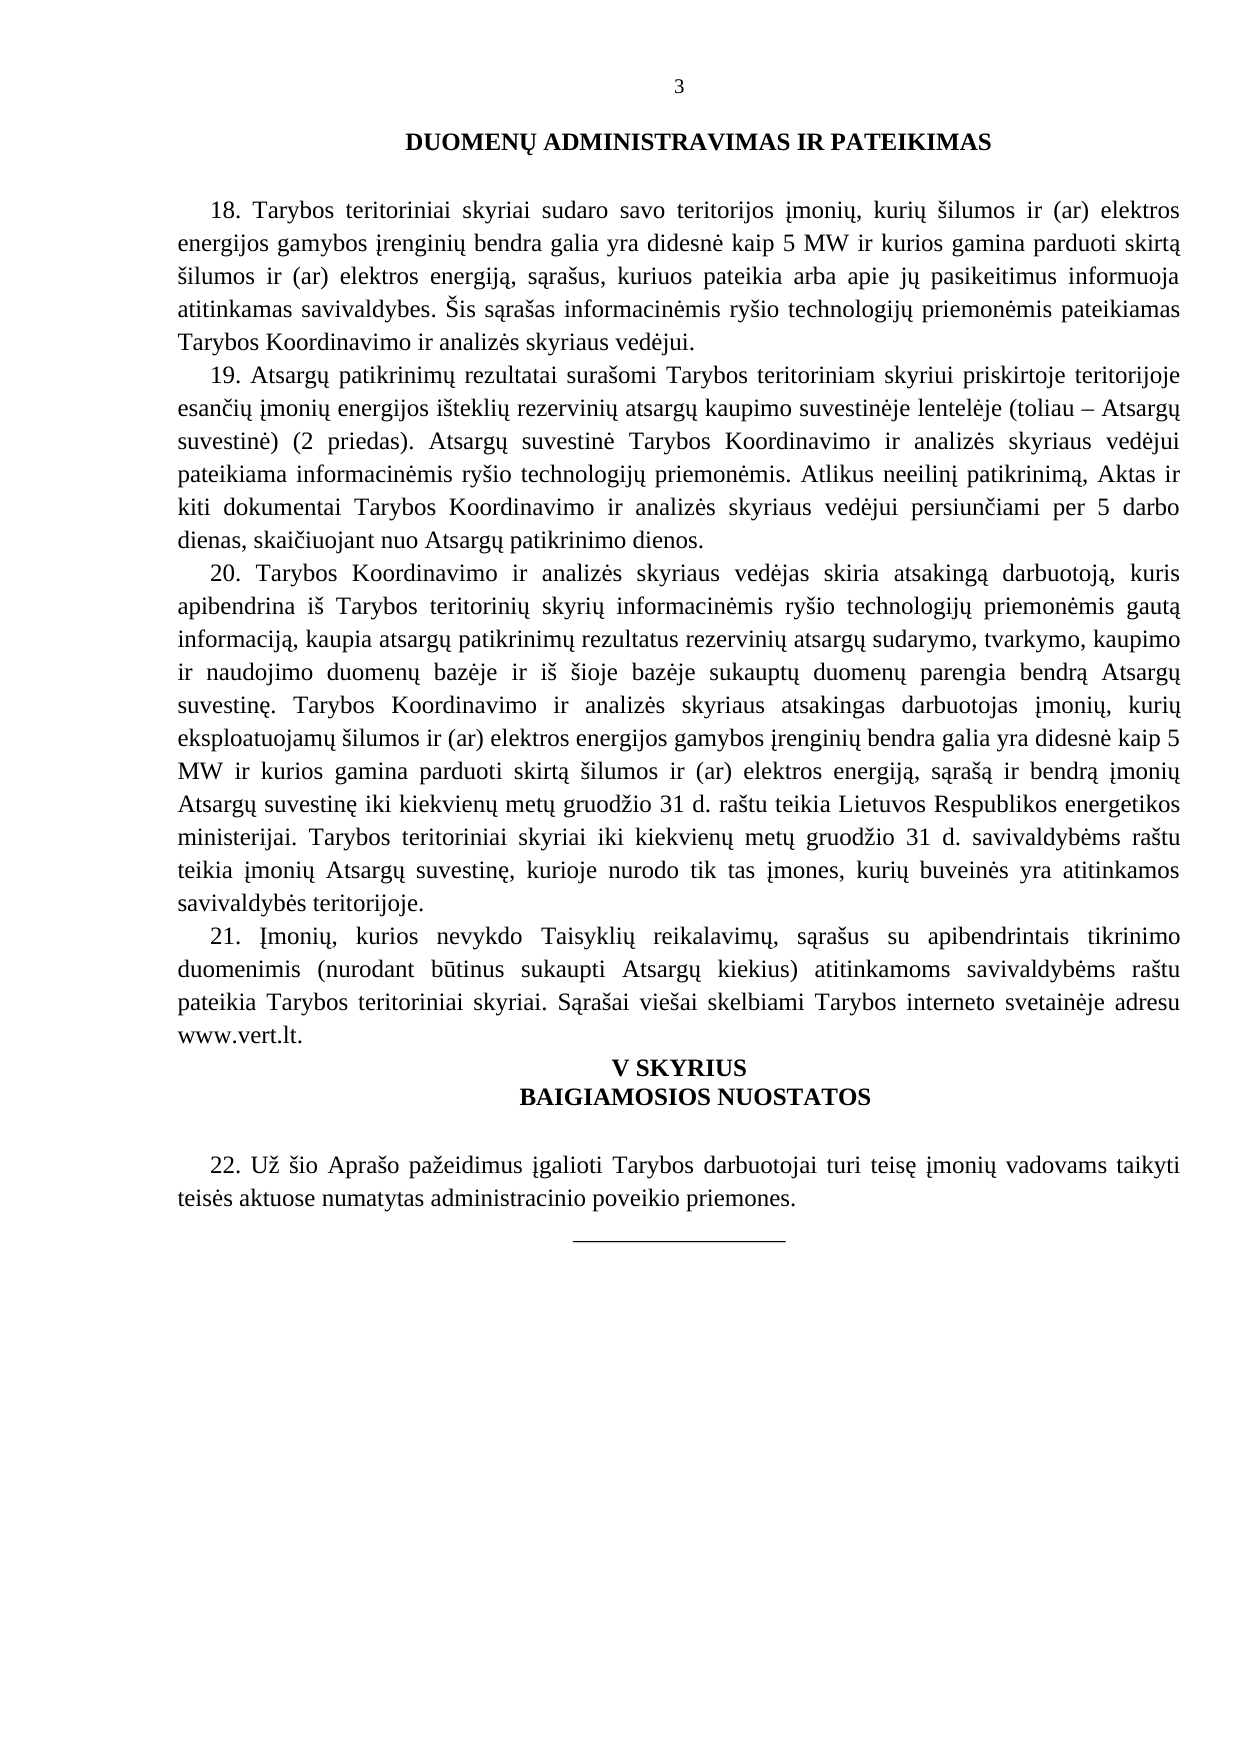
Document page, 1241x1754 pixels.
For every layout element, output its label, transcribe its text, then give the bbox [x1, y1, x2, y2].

text 22. Už šio Aprašo pažeidimus įgalioti Tarybos darbuotojai turi teisę įmonių vadovams taikyti teisės aktuose numatytas administracinio poveikio priemones. [177, 1150, 1181, 1212]
text 21. Įmonių, kurios nevykdo Taisyklių reikalavimų, sąrašus su apibendrintais tikrinimo duomenimis (nurodant būtinus sukaupti Atsargų kiekius) atitinkamoms savivaldybėms raštu pateikia Tarybos teritoriniai skyriai. Sąrašai viešai skelbiami Tarybos interneto svetainėje adresu www.vert.lt. [177, 921, 1181, 1049]
text 20. Tarybos Koordinavimo ir analizės skyriaus vedėjas skiria atsakingą darbuotoją, kuris apibendrina iš Tarybos teritorinių skyrių informacinėmis ryšio technologijų priemonėmis gautą informaciją, kaupia atsargų patikrinimų rezultatus rezervinių atsargų sudarymo, tvarkymo, kaupimo ir naudojimo duomenų bazėje ir iš šioje bazėje sukauptų duomenų parengia bendrą Atsargų suvestinę. Tarybos Koordinavimo ir analizės skyriaus atsakingas darbuotojas įmonių, kurių eksploatuojamų šilumos ir (ar) elektros energijos gamybos įrenginių bendra galia yra didesnė kaip 5 MW ir kurios gamina parduoti skirtą šilumos ir (ar) elektros energiją, sąrašą ir bendrą įmonių Atsargų suvestinę iki kiekvienų metų gruodžio 31 d. raštu teikia Lietuvos Respublikos energetikos ministerijai. Tarybos teritoriniai skyriai iki kiekvienų metų gruodžio 31 d. savivaldybėms raštu teikia įmonių Atsargų suvestinę, kurioje nurodo tik tas įmones, kurių buveinės yra atitinkamos savivaldybės teritorijoje. [177, 558, 1181, 917]
text 18. Tarybos teritoriniai skyriai sudaro savo teritorijos įmonių, kurių šilumos ir (ar) elektros energijos gamybos įrenginių bendra galia yra didesnė kaip 5 MW ir kurios gamina parduoti skirtą šilumos ir (ar) elektros energiją, sąrašus, kuriuos pateikia arba apie jų pasikeitimus informuoja atitinkamas savivaldybes. Šis sąrašas informacinėmis ryšio technologijų priemonėmis pateikiamas Tarybos Koordinavimo ir analizės skyriaus vedėjui. [177, 195, 1181, 356]
text BAIGIAMOSIOS NUOSTATOS [177, 1082, 1181, 1111]
text _________________ [177, 1216, 1181, 1245]
text V SKYRIUS [177, 1053, 1181, 1082]
text 19. Atsargų patikrinimų rezultatai surašomi Tarybos teritoriniam skyriui priskirtoje teritorijoje esančių įmonių energijos išteklių rezervinių atsargų kaupimo suvestinėje lentelėje (toliau – Atsargų suvestinė) (2 priedas). Atsargų suvestinė Tarybos Koordinavimo ir analizės skyriaus vedėjui pateikiama informacinėmis ryšio technologijų priemonėmis. Atlikus neeilinį patikrinimą, Aktas ir kiti dokumentai Tarybos Koordinavimo ir analizės skyriaus vedėjui persiunčiami per 5 darbo dienas, skaičiuojant nuo Atsargų patikrinimo dienos. [177, 360, 1181, 554]
text DUOMENŲ ADMINISTRAVIMAS IR PATEIKIMAS [177, 127, 1181, 155]
